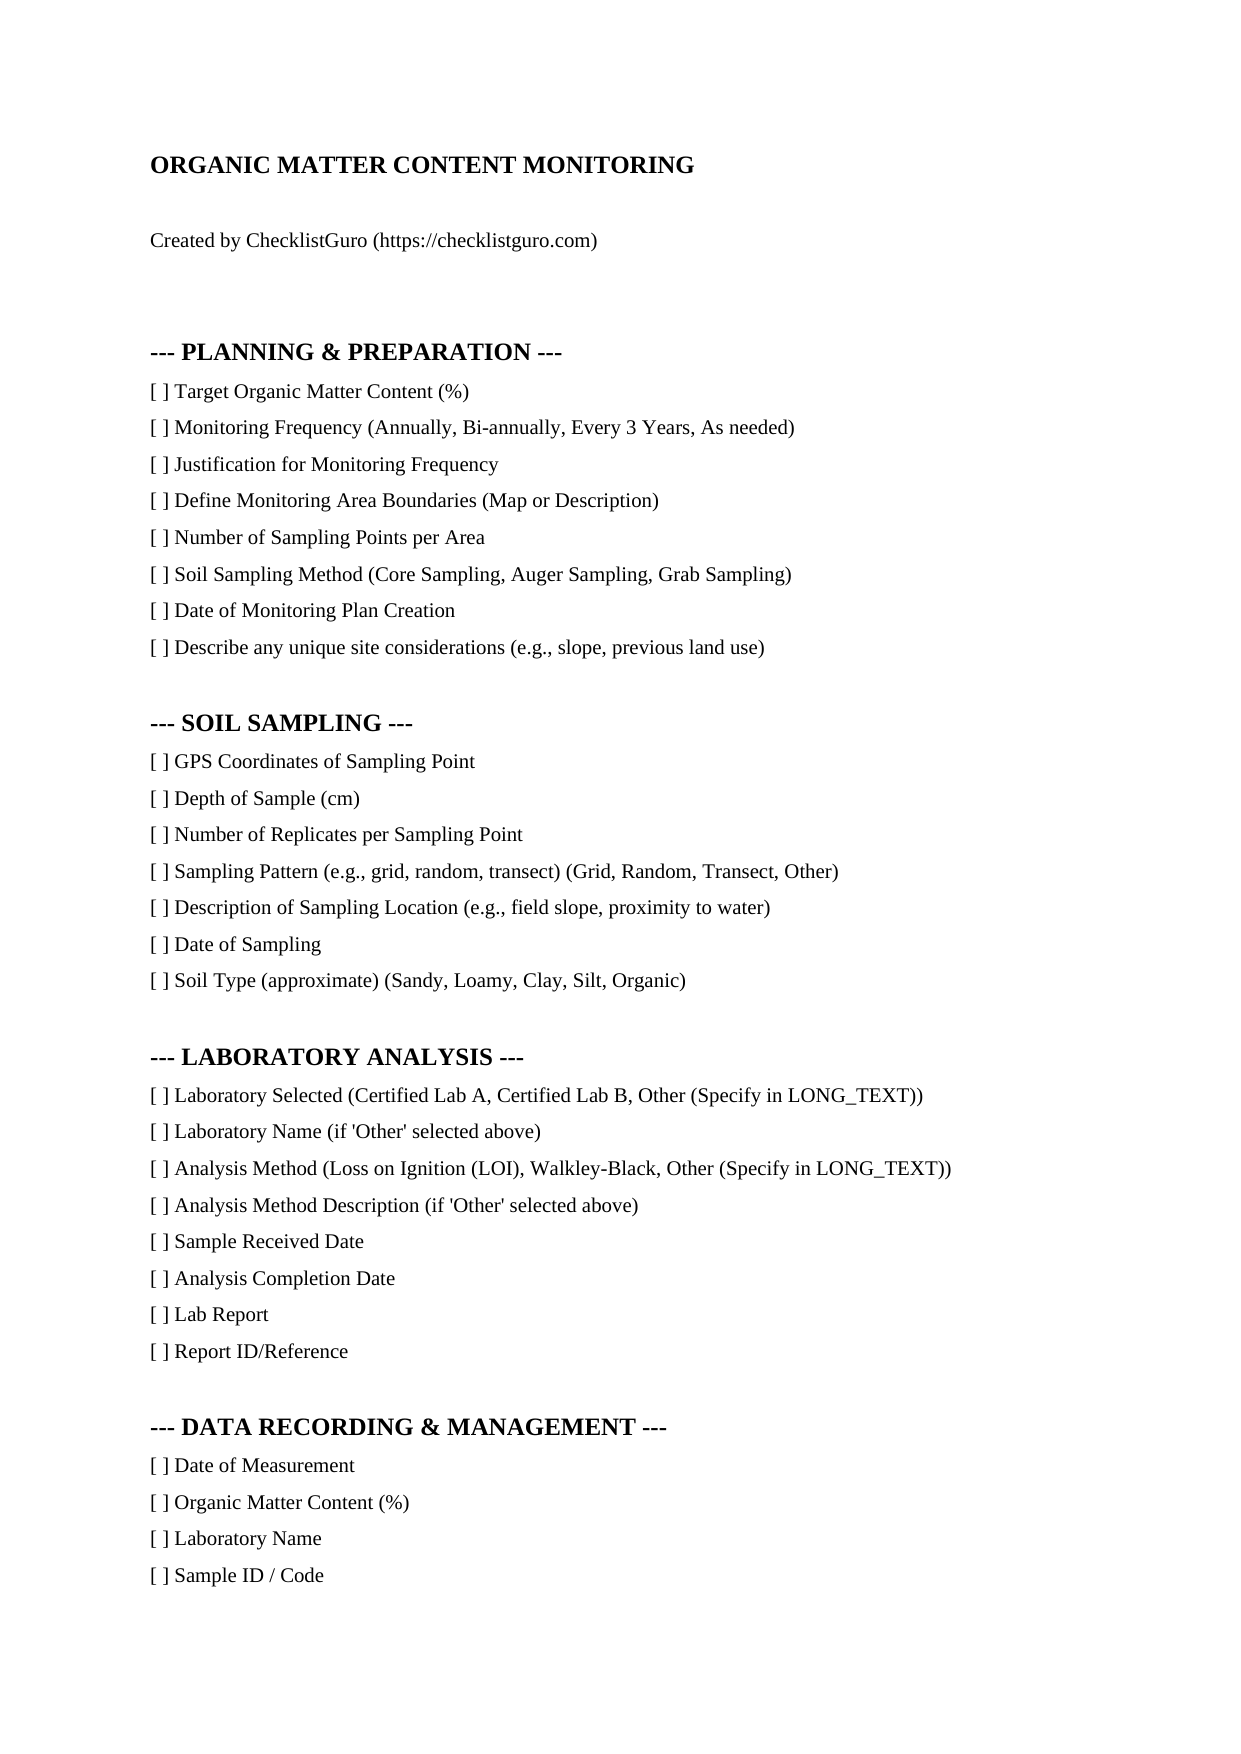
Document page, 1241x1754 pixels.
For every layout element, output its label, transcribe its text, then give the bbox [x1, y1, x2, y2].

text Created by ChecklistGuro (https://checklistguro.com) [150, 228, 1090, 252]
text [ ] Laboratory Name [150, 1526, 1090, 1550]
text [ ] Describe any unique site considerations (e.g., slope, previous land use) [150, 635, 1090, 659]
text [ ] Date of Monitoring Plan Creation [150, 598, 1090, 622]
text ORGANIC MATTER CONTENT MONITORING [150, 150, 1090, 179]
text [ ] Sampling Pattern (e.g., grid, random, transect) (Grid, Random, Transect, Other) [150, 859, 1090, 883]
text [ ] Organic Matter Content (%) [150, 1490, 1090, 1514]
text [ ] Lab Report [150, 1302, 1090, 1326]
text [ ] Sample ID / Code [150, 1563, 1090, 1587]
text --- DATA RECORDING & MANAGEMENT --- [150, 1412, 1090, 1441]
text [ ] Sample Received Date [150, 1229, 1090, 1253]
text [ ] Laboratory Selected (Certified Lab A, Certified Lab B, Other (Specify in LONG_TEXT)) [150, 1083, 1090, 1107]
text [ ] Report ID/Reference [150, 1339, 1090, 1363]
text --- PLANNING & PREPARATION --- [150, 337, 1090, 366]
text [ ] Analysis Completion Date [150, 1266, 1090, 1290]
text --- LABORATORY ANALYSIS --- [150, 1042, 1090, 1070]
text [ ] Description of Sampling Location (e.g., field slope, proximity to water) [150, 895, 1090, 919]
text [ ] GPS Coordinates of Sampling Point [150, 749, 1090, 773]
text [ ] Soil Sampling Method (Core Sampling, Auger Sampling, Grab Sampling) [150, 562, 1090, 586]
text [ ] Target Organic Matter Content (%) [150, 379, 1090, 403]
text [ ] Analysis Method (Loss on Ignition (LOI), Walkley-Black, Other (Specify in LONG_TEXT)) [150, 1156, 1090, 1180]
text [ ] Soil Type (approximate) (Sandy, Loamy, Clay, Silt, Organic) [150, 968, 1090, 992]
text [ ] Justification for Monitoring Frequency [150, 452, 1090, 476]
text [ ] Analysis Method Description (if 'Other' selected above) [150, 1192, 1090, 1217]
text [ ] Define Monitoring Area Boundaries (Map or Description) [150, 488, 1090, 512]
text [ ] Laboratory Name (if 'Other' selected above) [150, 1119, 1090, 1143]
text --- SOIL SAMPLING --- [150, 708, 1090, 737]
text [ ] Number of Sampling Points per Area [150, 525, 1090, 549]
text [ ] Number of Replicates per Sampling Point [150, 822, 1090, 846]
text [ ] Date of Measurement [150, 1453, 1090, 1477]
text [ ] Monitoring Frequency (Annually, Bi-annually, Every 3 Years, As needed) [150, 415, 1090, 439]
text [ ] Depth of Sample (cm) [150, 786, 1090, 810]
text [ ] Date of Sampling [150, 932, 1090, 956]
